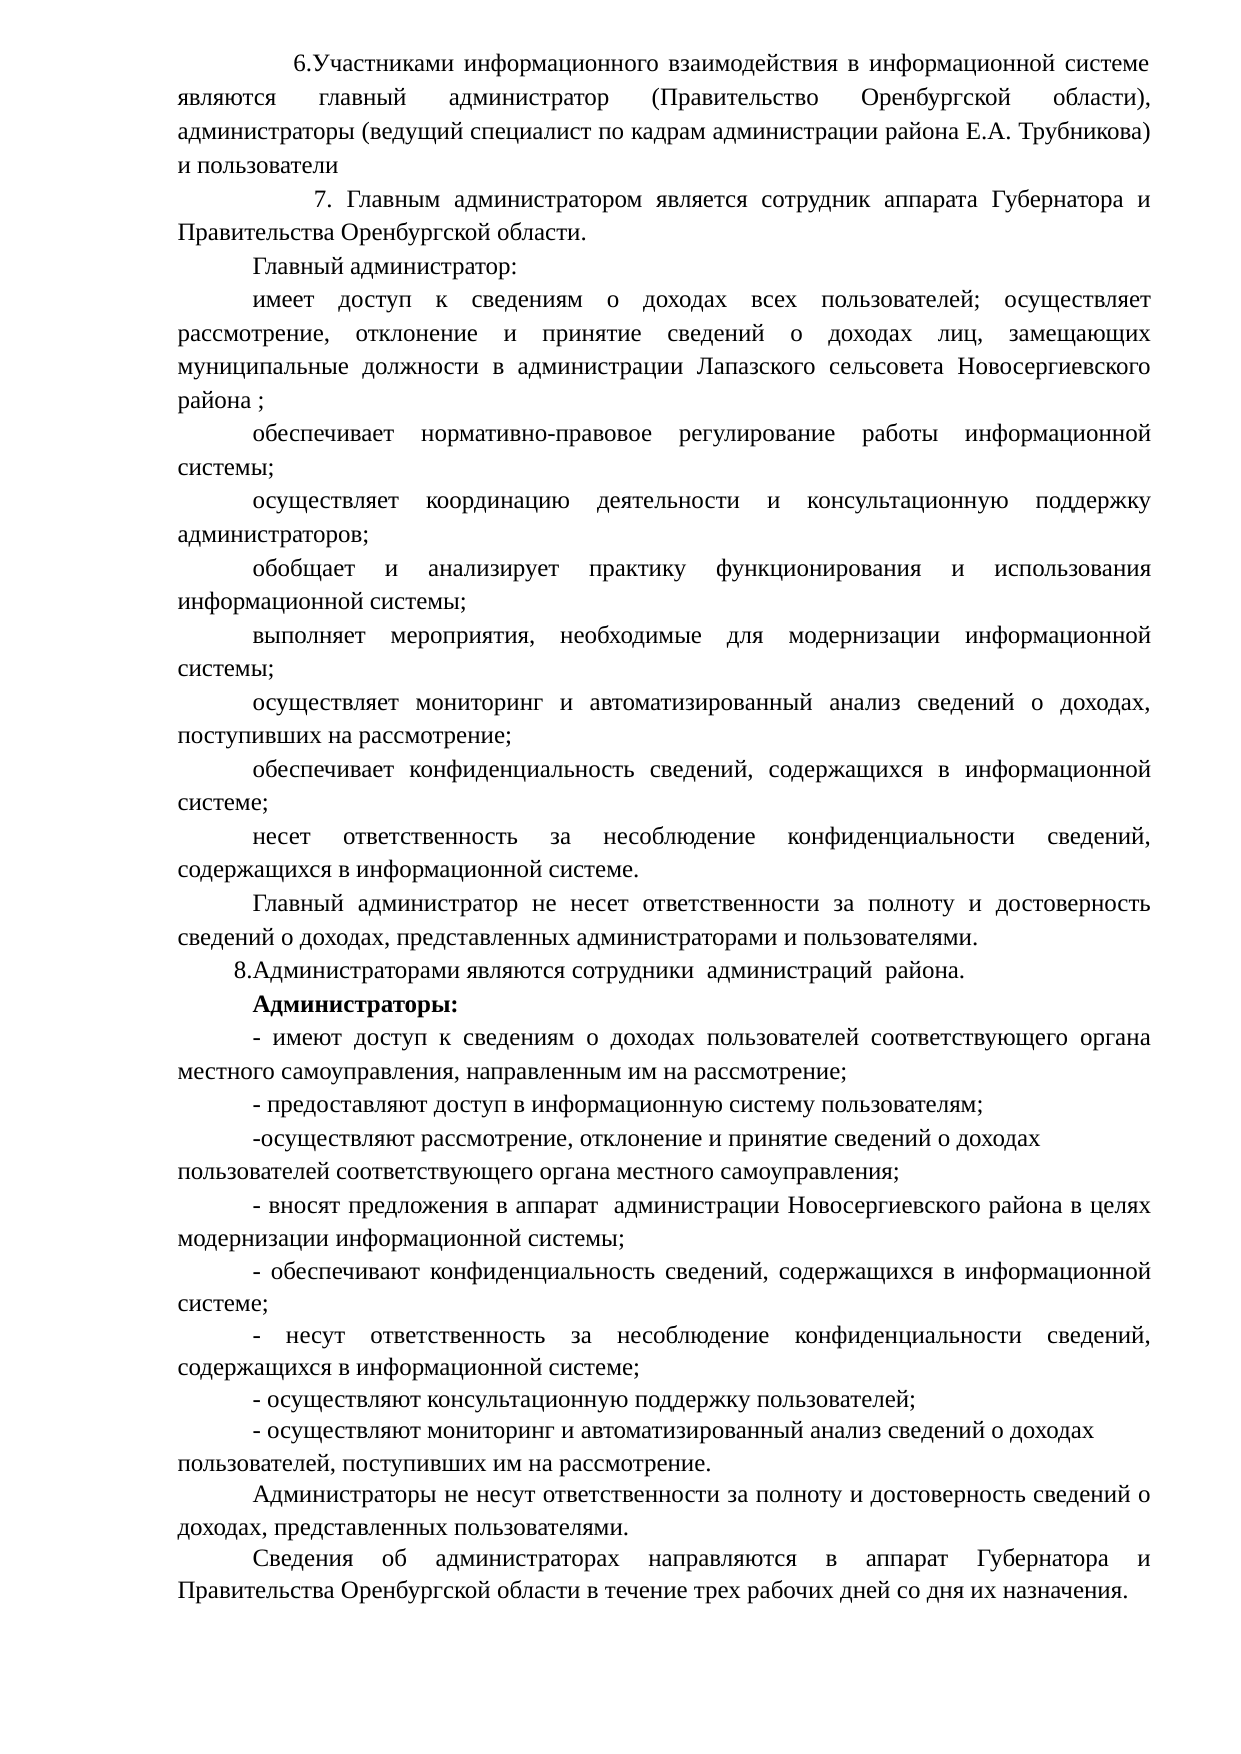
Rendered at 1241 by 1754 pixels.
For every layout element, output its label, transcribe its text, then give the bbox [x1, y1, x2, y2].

text обеспечивает конфиденциальность сведений, содержащихся в информационной системе; [177, 750, 1152, 817]
text Администраторы не несут ответственности за полноту и достоверность сведений о доходах, представленных пользователями. [177, 1477, 1152, 1541]
text - вносят предложения в аппарат администрации Новосергиевского района в целях модернизации информационной системы; [177, 1186, 1152, 1253]
text выполняет мероприятия, необходимые для модернизации информационной системы; [177, 616, 1152, 683]
text Главный администратор не несет ответственности за полноту и достоверность сведений о доходах, представленных администраторами и пользователями. [177, 884, 1152, 952]
text - несут ответственность за несоблюдение конфиденциальности сведений, содержащихся в информационной системе; [177, 1317, 1152, 1381]
text - имеют доступ к сведениям о доходах пользователей соответствующего органа местного самоуправления, направленным им на рассмотрение; [177, 1019, 1152, 1086]
text обобщает и анализирует практику функционирования и использования информационной системы; [177, 549, 1152, 616]
text обеспечивает нормативно-правовое регулирование работы информационной системы; [177, 415, 1152, 482]
text 6.Участниками информационного взаимодействия в информационной системе являются главный администратор (Правительство Оренбургской области), администраторы (ведущий специалист по кадрам администрации района Е.А. Трубникова) и пользователи [177, 44, 1152, 180]
text имеет доступ к сведениям о доходах всех пользователей; осуществляет рассмотрение, отклонение и принятие сведений о доходах лиц, замещающих муниципальные должности в администрации Лапазского сельсовета Новосергиевского района ; [177, 281, 1152, 415]
text 8.Администраторами являются сотрудники администраций района. [177, 952, 1152, 985]
text несет ответственность за несоблюдение конфиденциальности сведений, содержащихся в информационной системе. [177, 817, 1152, 884]
text Главный администратор: [177, 247, 1152, 281]
text Сведения об администраторах направляются в аппарат Губернатора и Правительства Оренбургской области в течение трех рабочих дней со дня их назначения. [177, 1541, 1152, 1605]
text осуществляет координацию деятельности и консультационную поддержку администраторов; [177, 482, 1152, 549]
text осуществляет мониторинг и автоматизированный анализ сведений о доходах, поступивших на рассмотрение; [177, 683, 1152, 750]
text -осуществляют рассмотрение, отклонение и принятие сведений о доходах пользователей соответствующего органа местного самоуправления; [177, 1119, 1152, 1186]
text 7. Главным администратором является сотрудник аппарата Губернатора и Правительства Оренбургской области. [177, 180, 1152, 247]
text Администраторы: [177, 985, 1152, 1019]
text - предоставляют доступ в информационную систему пользователям; [177, 1086, 1152, 1119]
text - осуществляют мониторинг и автоматизированный анализ сведений о доходах пользователей, поступивших им на рассмотрение. [177, 1413, 1152, 1477]
text - обеспечивают конфиденциальность сведений, содержащихся в информационной системе; [177, 1253, 1152, 1317]
text - осуществляют консультационную поддержку пользователей; [177, 1381, 1152, 1413]
